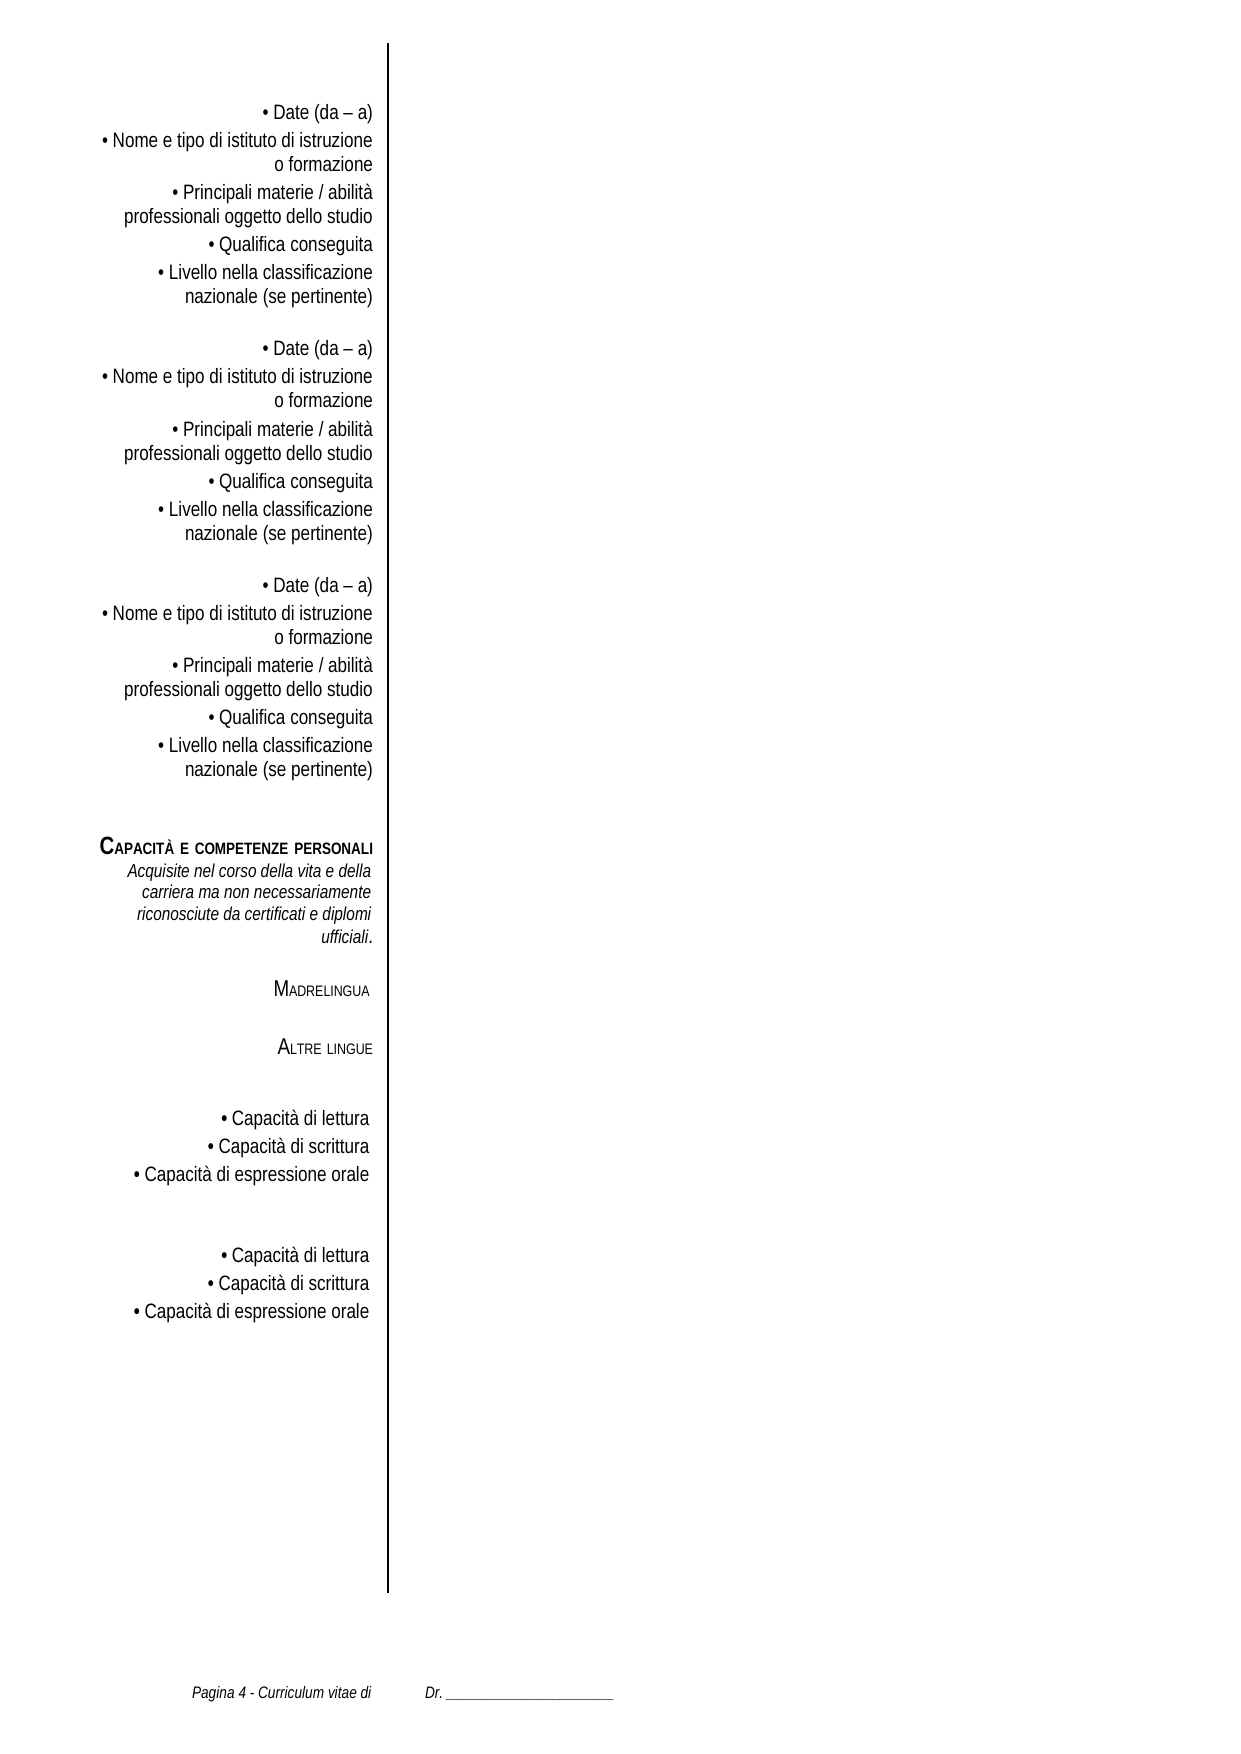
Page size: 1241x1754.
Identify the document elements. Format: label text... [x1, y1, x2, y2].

table_cell • Nome e tipo di istituto di istruzione o formazione [78, 126, 384, 178]
table_header • Date (da – a) [78, 98, 384, 126]
table_cell • Capacità di scrittura [78, 1269, 384, 1297]
table_cell [414, 258, 1167, 310]
table_cell • Qualifica conseguita [78, 230, 384, 258]
table_cell [389, 1160, 413, 1188]
table_header [389, 98, 413, 126]
table_cell [414, 495, 1167, 547]
table_header [389, 1212, 413, 1240]
table_header Madrelingua [78, 973, 384, 1005]
table_header [414, 1212, 1167, 1240]
table_cell • Livello nella classificazione nazionale (se pertinente) [78, 258, 384, 310]
table_cell [389, 415, 413, 467]
table_cell • Qualifica conseguita [78, 703, 384, 731]
table_cell • Capacità di espressione orale [78, 1297, 384, 1325]
table_cell [414, 1132, 1167, 1160]
table_cell [389, 731, 413, 783]
table_cell [414, 363, 1167, 414]
table_cell • Nome e tipo di istituto di istruzione o formazione [78, 599, 384, 651]
table_header • Date (da – a) [78, 571, 384, 599]
table_header [414, 571, 1167, 599]
table_header [389, 973, 413, 1005]
table_cell [414, 178, 1167, 230]
table_cell [389, 1240, 413, 1268]
table_cell [414, 126, 1167, 178]
table_cell [389, 1104, 413, 1132]
table_cell [414, 1297, 1167, 1325]
table_cell • Principali materie / abilità professionali oggetto dello studio [78, 415, 384, 467]
table_cell [414, 651, 1167, 703]
table_cell [414, 731, 1167, 783]
table_cell [414, 1240, 1167, 1268]
table_cell [414, 415, 1167, 467]
table_cell • Principali materie / abilità professionali oggetto dello studio [78, 651, 384, 703]
table_cell [389, 178, 413, 230]
table_cell [389, 467, 413, 495]
table_cell [389, 258, 413, 310]
table_cell [414, 599, 1167, 651]
table_cell [389, 495, 413, 547]
table_header [414, 98, 1167, 126]
table_cell [414, 703, 1167, 731]
table_cell [389, 363, 413, 414]
table_header [389, 571, 413, 599]
table_cell [414, 1104, 1167, 1132]
table_header [389, 1076, 413, 1104]
table_cell • Capacità di lettura [78, 1240, 384, 1268]
table_cell [389, 230, 413, 258]
table_cell [389, 651, 413, 703]
table_header Altre lingue [78, 1033, 384, 1060]
table_cell • Qualifica conseguita [78, 467, 384, 495]
table_cell • Capacità di espressione orale [78, 1160, 384, 1188]
table_cell • Capacità di lettura [78, 1104, 384, 1132]
table_cell [389, 703, 413, 731]
table_cell [414, 230, 1167, 258]
table_cell [414, 1269, 1167, 1297]
table_header [78, 1076, 384, 1104]
table_header [78, 1212, 384, 1240]
table_cell [389, 1132, 413, 1160]
table_cell [414, 467, 1167, 495]
table_header [414, 1076, 1167, 1104]
table_cell • Nome e tipo di istituto di istruzione o formazione [78, 363, 384, 414]
table_cell [389, 126, 413, 178]
table_cell • Principali materie / abilità professionali oggetto dello studio [78, 178, 384, 230]
table_cell [389, 599, 413, 651]
table_header [389, 334, 413, 362]
table_cell • Capacità di scrittura [78, 1132, 384, 1160]
table_header [414, 334, 1167, 362]
table_cell [389, 1297, 413, 1325]
table_header [414, 973, 1167, 1005]
table_header • Date (da – a) [78, 334, 384, 362]
table_cell [389, 1269, 413, 1297]
table_cell • Livello nella classificazione nazionale (se pertinente) [78, 495, 384, 547]
table_cell • Livello nella classificazione nazionale (se pertinente) [78, 731, 384, 783]
table_cell [414, 1160, 1167, 1188]
table_header Capacità e competenze personali Acquisite nel corso della vita e della carriera ma non necessariamente riconosciute da certificati e diplomi ufficiali. [78, 831, 384, 948]
